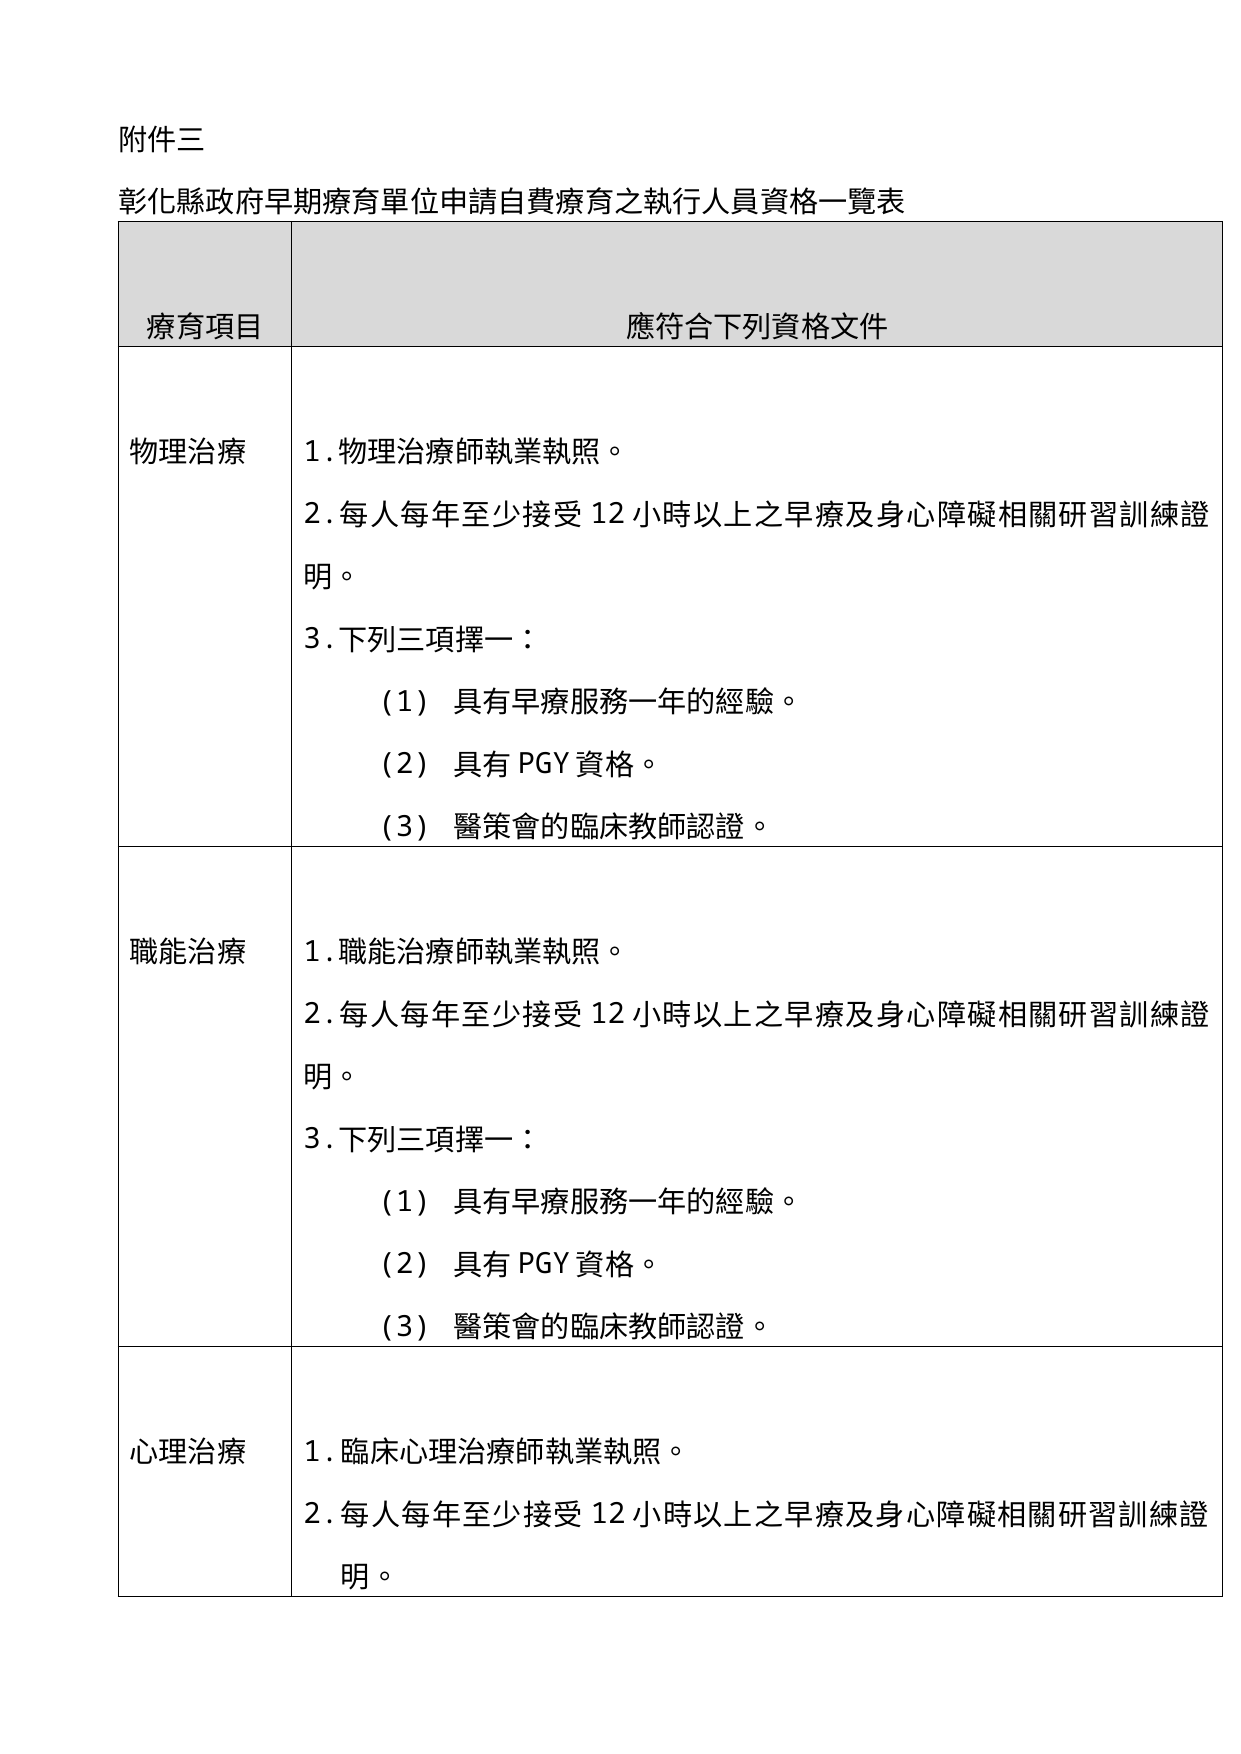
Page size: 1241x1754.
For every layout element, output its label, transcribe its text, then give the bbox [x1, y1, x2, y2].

table_cell 心理治療 [119, 1347, 291, 1596]
table_cell 1.職能治療師執業執照。 2.每人每年至少接受12小時以上之早療及身心障礙相關研習訓練證明。 3.下列三項擇一： 具有早療服務一年的經驗。 具有PGY資格。 醫策會的臨床教師認證。 [292, 847, 1222, 1346]
table_cell 臨床心理治療師執業執照。 每人每年至少接受12小時以上之早療及身心障礙相關研習訓練證明。 下列三項擇一： 具有早療服務一年的經驗。 具有PGY資格。 醫策會的臨床教師認證。 [292, 1347, 1222, 1596]
table_cell 1.物理治療師執業執照。 2.每人每年至少接受12小時以上之早療及身心障礙相關研習訓練證明。 3.下列三項擇一： 具有早療服務一年的經驗。 具有PGY資格。 醫策會的臨床教師認證。 [292, 347, 1222, 846]
table_header 療育項目 [119, 222, 291, 346]
text 附件三 [118, 96, 1152, 158]
table_cell 職能治療 [119, 847, 291, 1346]
table_header 應符合下列資格文件 [292, 222, 1222, 346]
table_cell 物理治療 [119, 347, 291, 846]
text 彰化縣政府早期療育單位申請自費療育之執行人員資格一覽表 [118, 158, 1152, 221]
